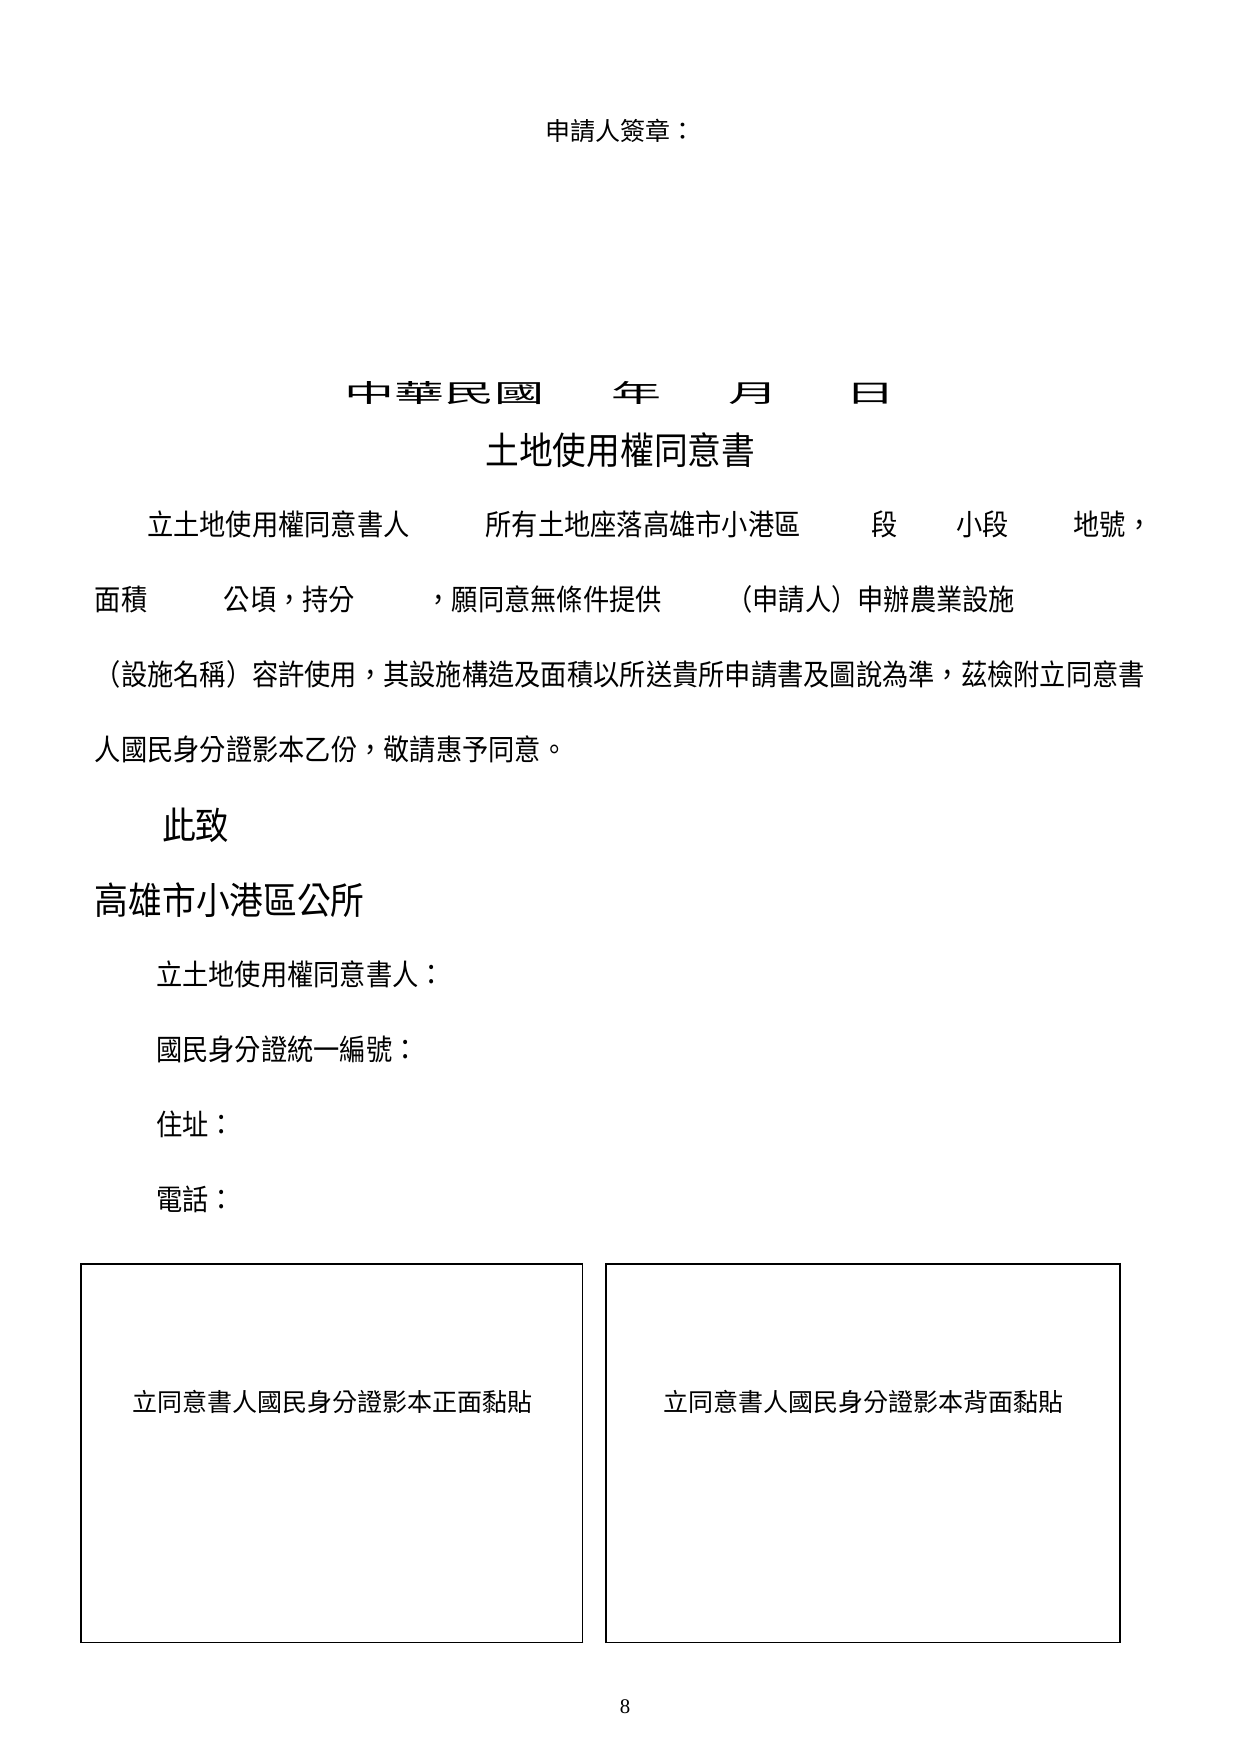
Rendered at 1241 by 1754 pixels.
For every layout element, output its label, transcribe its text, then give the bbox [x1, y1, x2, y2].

text 立同意書人國民身分證影本正面黏貼 [97, 1383, 567, 1419]
text 立同意書人國民身分證影本背面黏貼 [622, 1383, 1104, 1419]
text 住址： [94, 1085, 1146, 1160]
text 立土地使用權同意書人： [94, 935, 1146, 1010]
text 立土地使用權同意書人 所有土地座落高雄市小港區 段 小段 地號，面積 公頃，持分 ，願同意無條件提供 （申請人）申辦農業設施 （設施名稱）容許使用，其設施構造及面積以所送貴所申請書及圖說為準，茲檢附立同意書人國民身分證影本乙份，敬請惠予同意。 [94, 485, 1146, 785]
text 中華民國 年 月 日 [94, 373, 1146, 410]
text 電話： [94, 1160, 1146, 1235]
text 國民身分證統一編號： [94, 1010, 1146, 1085]
text 高雄市小港區公所 [94, 860, 1146, 935]
text 土地使用權同意書 [94, 410, 1146, 485]
text 此致 [94, 785, 1146, 860]
text 申請人簽章： [94, 110, 1146, 148]
